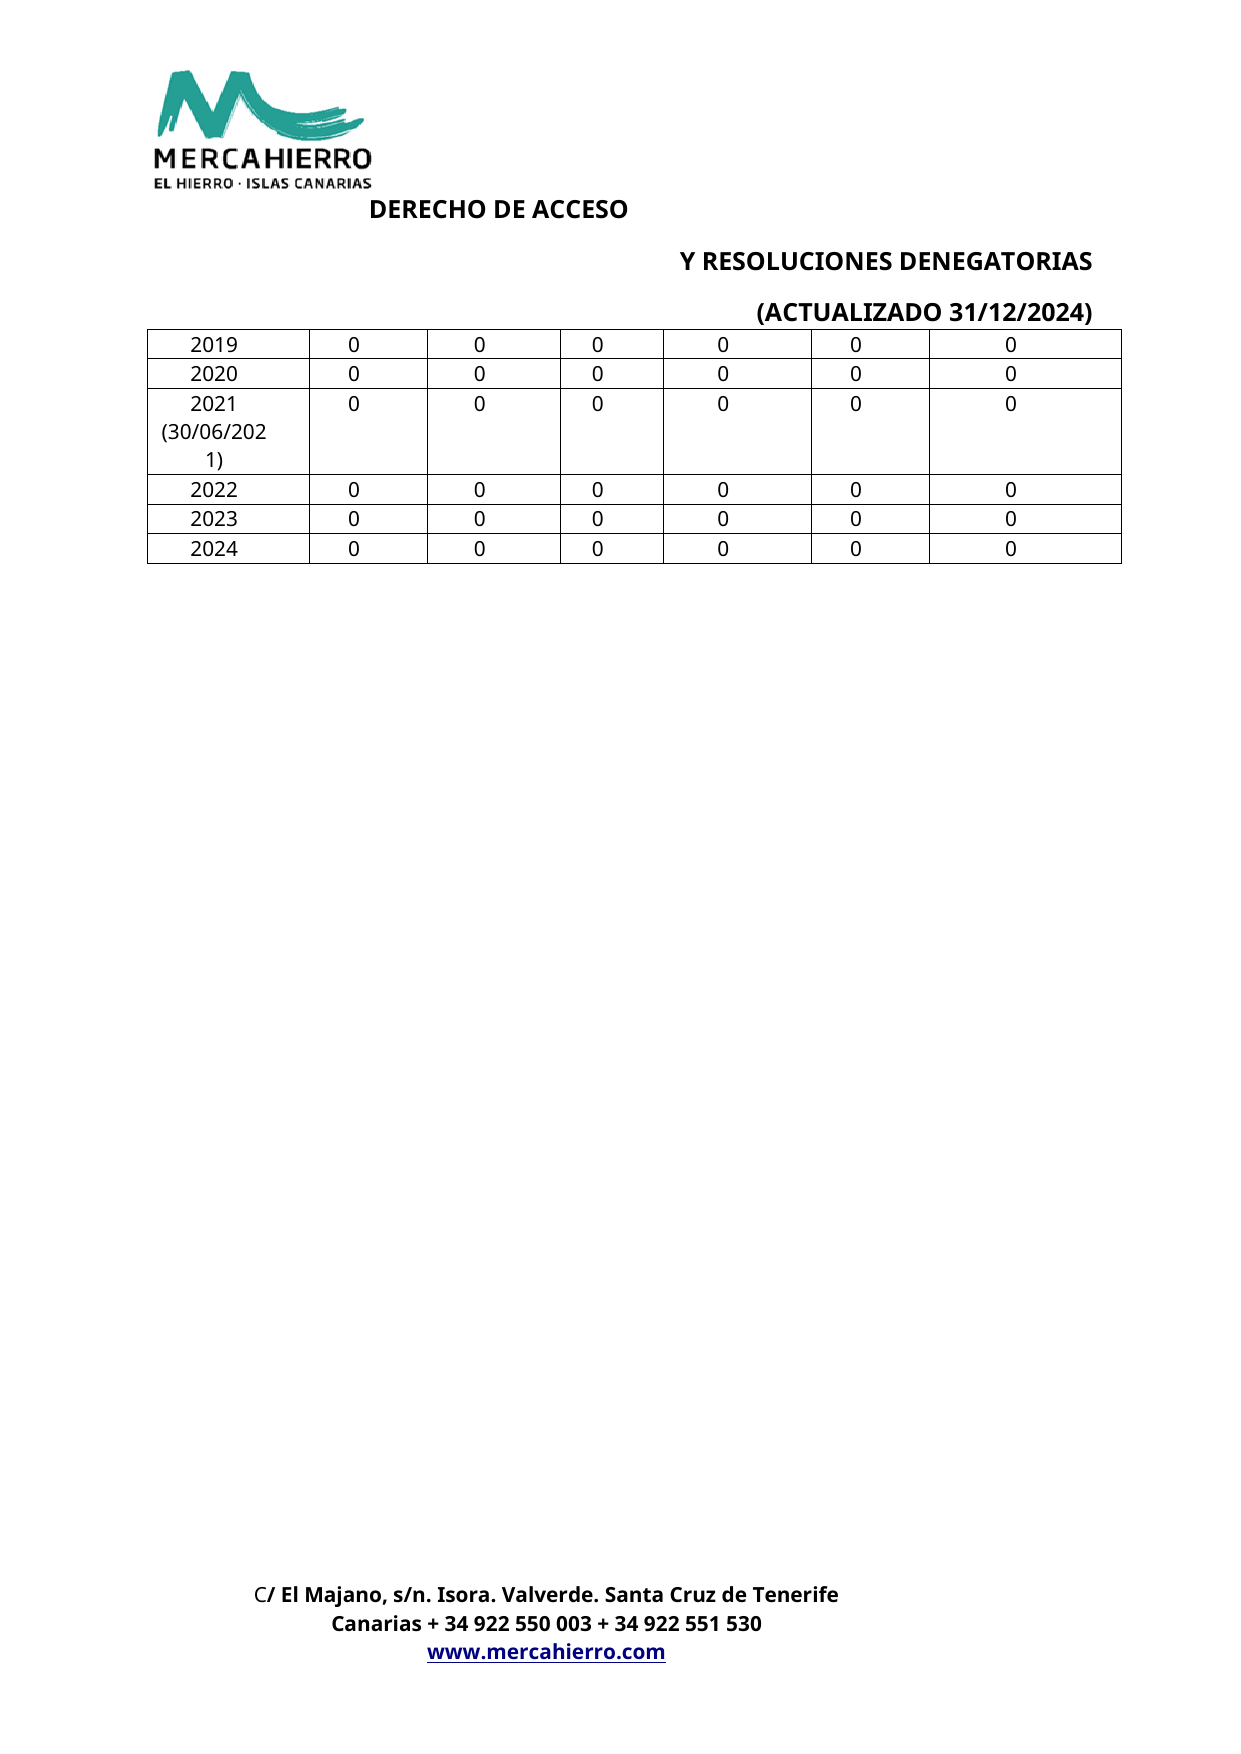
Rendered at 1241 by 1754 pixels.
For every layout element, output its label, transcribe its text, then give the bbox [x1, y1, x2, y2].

table_cell 0 [310, 475, 427, 503]
table_cell 0 [812, 389, 929, 474]
table_cell 2024 [148, 534, 309, 562]
table_cell 0 [561, 359, 663, 388]
table_cell 2021 (30/06/2021) [148, 389, 309, 474]
table_cell 0 [561, 534, 663, 562]
table_cell 0 [561, 505, 663, 533]
table_cell 0 [930, 534, 1121, 562]
table_cell 0 [812, 505, 929, 533]
table_cell 0 [664, 330, 811, 358]
table_cell 0 [310, 534, 427, 562]
table_cell 0 [664, 475, 811, 503]
table_cell 0 [664, 359, 811, 388]
table_cell 0 [561, 389, 663, 474]
table_cell 0 [664, 389, 811, 474]
table_cell 0 [930, 359, 1121, 388]
table_cell 0 [310, 505, 427, 533]
table_cell 0 [428, 330, 560, 358]
table_cell 2020 [148, 359, 309, 388]
table_cell 0 [428, 534, 560, 562]
table_cell 0 [310, 359, 427, 388]
table_cell 0 [930, 330, 1121, 358]
table_cell 0 [812, 534, 929, 562]
table_cell 0 [561, 475, 663, 503]
table_cell 2022 [148, 475, 309, 503]
table_cell 0 [310, 330, 427, 358]
table_cell 0 [812, 359, 929, 388]
table_cell 2019 [148, 330, 309, 358]
table_cell 0 [428, 389, 560, 474]
table_cell 0 [428, 505, 560, 533]
table_cell 0 [930, 475, 1121, 503]
table_cell 0 [930, 505, 1121, 533]
table_cell 0 [428, 475, 560, 503]
table_cell 0 [930, 389, 1121, 474]
table_cell 0 [812, 475, 929, 503]
table_cell 0 [812, 330, 929, 358]
table_cell 0 [310, 389, 427, 474]
table_cell 0 [664, 505, 811, 533]
table_cell 0 [664, 534, 811, 562]
table_cell 2023 [148, 505, 309, 533]
table_cell 0 [561, 330, 663, 358]
table_cell 0 [428, 359, 560, 388]
